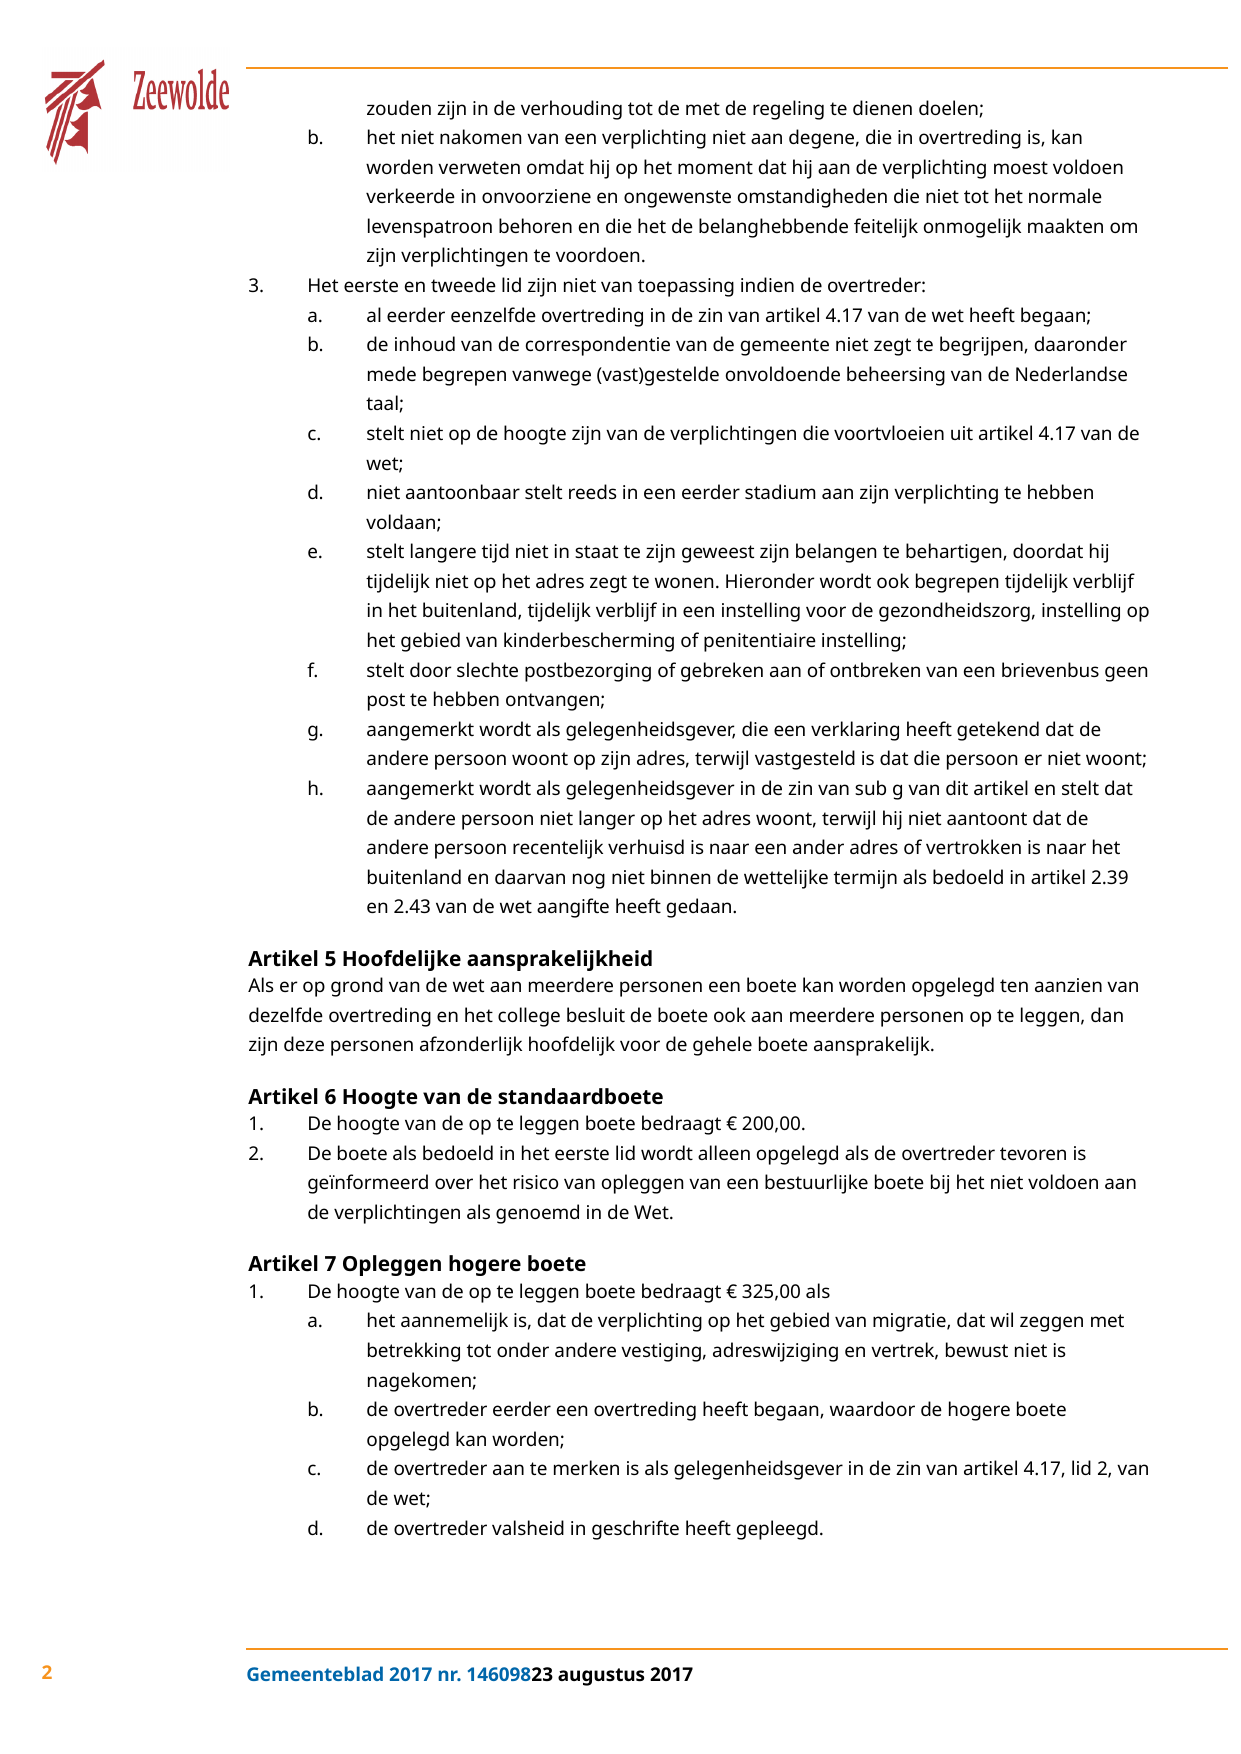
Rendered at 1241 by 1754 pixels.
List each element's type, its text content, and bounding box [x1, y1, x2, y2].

list aangemerkt wordt als gelegenheidsgever in de zin van sub g van dit artikel en stelt dat de andere persoon niet langer op het adres woont, terwijl hij niet aantoont dat de andere persoon recentelijk verhuisd is naar een ander adres of vertrokken is naar het buitenland en daarvan nog niet binnen de wettelijke termijn als bedoeld in artikel 2.39 en 2.43 van de wet aangifte heeft gedaan. [307, 775, 1152, 919]
text Artikel 5 Hoofdelijke aansprakelijkheid [248, 944, 1152, 972]
text Als er op grond van de wet aan meerdere personen een boete kan worden opgelegd ten aanzien van dezelfde overtreding en het college besluit de boete ook aan meerdere personen op te leggen, dan zijn deze personen afzonderlijk hoofdelijk voor de gehele boete aansprakelijk. [248, 972, 1152, 1057]
list aangemerkt wordt als gelegenheidsgever, die een verklaring heeft getekend dat de andere persoon woont op zijn adres, terwijl vastgesteld is dat die persoon er niet woont; [307, 716, 1152, 771]
list stelt langere tijd niet in staat te zijn geweest zijn belangen te behartigen, doordat hij tijdelijk niet op het adres zegt te wonen. Hieronder wordt ook begrepen tijdelijk verblijf in het buitenland, tijdelijk verblijf in een instelling voor de gezondheidszorg, instelling op het gebied van kinderbescherming of penitentiaire instelling; [307, 538, 1152, 653]
text Artikel 6 Hoogte van de standaardboete [248, 1082, 1152, 1110]
list De hoogte van de op te leggen boete bedraagt € 325,00 als [248, 1278, 1152, 1304]
list al eerder eenzelfde overtreding in de zin van artikel 4.17 van de wet heeft begaan; [307, 302, 1152, 328]
text Artikel 7 Opleggen hogere boete [248, 1249, 1152, 1278]
picture [41, 47, 231, 172]
list de inhoud van de correspondentie van de gemeente niet zegt te begrijpen, daaronder mede begrepen vanwege (vast)gestelde onvoldoende beheersing van de Nederlandse taal; [307, 331, 1152, 416]
list stelt door slechte postbezorging of gebreken aan of ontbreken van een brievenbus geen post te hebben ontvangen; [307, 657, 1152, 712]
list het niet nakomen van een verplichting niet aan degene, die in overtreding is, kan worden verweten omdat hij op het moment dat hij aan de verplichting moest voldoen verkeerde in onvoorziene en ongewenste omstandigheden die niet tot het normale levenspatroon behoren en die het de belanghebbende feitelijk onmogelijk maakten om zijn verplichtingen te voordoen. [307, 124, 1152, 268]
list de overtreder eerder een overtreding heeft begaan, waardoor de hogere boete opgelegd kan worden; [307, 1396, 1152, 1452]
list het aannemelijk is, dat de verplichting op het gebied van migratie, dat wil zeggen met betrekking tot onder andere vestiging, adreswijziging en vertrek, bewust niet is nagekomen; [307, 1308, 1152, 1392]
list niet aantoonbaar stelt reeds in een eerder stadium aan zijn verplichting te hebben voldaan; [307, 479, 1152, 535]
list zouden zijn in de verhouding tot de met de regeling te dienen doelen; [307, 95, 1152, 121]
list stelt niet op de hoogte zijn van de verplichtingen die voortvloeien uit artikel 4.17 van de wet; [307, 420, 1152, 476]
list De boete als bedoeld in het eerste lid wordt alleen opgelegd als de overtreder tevoren is geïnformeerd over het risico van opleggen van een bestuurlijke boete bij het niet voldoen aan de verplichtingen als genoemd in de Wet. [248, 1140, 1152, 1225]
list Het eerste en tweede lid zijn niet van toepassing indien de overtreder: [248, 272, 1152, 298]
list De hoogte van de op te leggen boete bedraagt € 200,00. [248, 1110, 1152, 1136]
list de overtreder aan te merken is als gelegenheidsgever in de zin van artikel 4.17, lid 2, van de wet; [307, 1456, 1152, 1511]
list de overtreder valsheid in geschrifte heeft gepleegd. [307, 1515, 1152, 1540]
